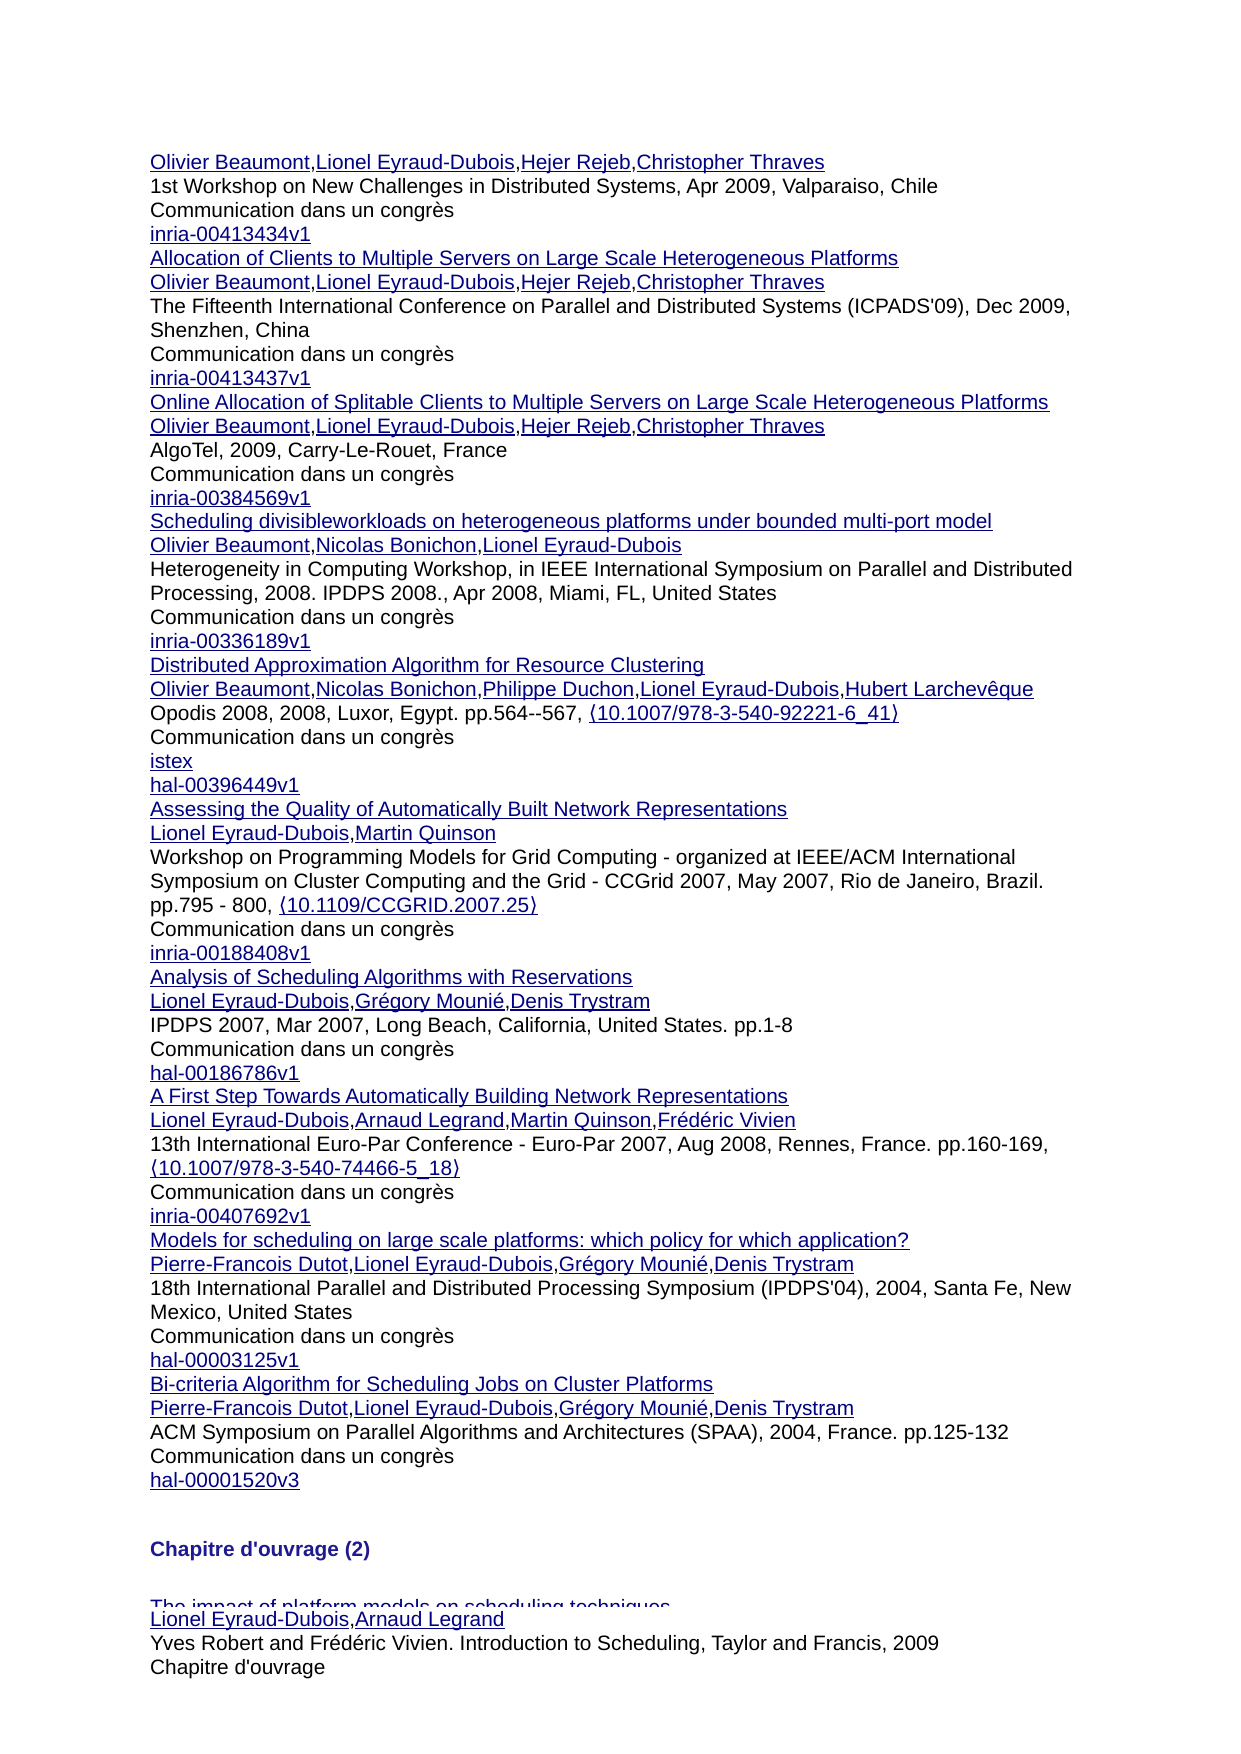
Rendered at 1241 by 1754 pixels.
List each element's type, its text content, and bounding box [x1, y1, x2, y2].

table_cell Online Allocation of Splitable Clients to Multiple Servers on Large Scale Heterogeneous Platforms Olivier Beaumont,Lionel Eyraud-Dubois,Hejer Rejeb,Christopher Thraves AlgoTel, 2009, Carry-Le-Rouet, France Communication dans un congrès inria-00384569v1 [150, 390, 1090, 509]
table_cell Olivier Beaumont,Lionel Eyraud-Dubois,Hejer Rejeb,Christopher Thraves 1st Workshop on New Challenges in Distributed Systems, Apr 2009, Valparaiso, Chile Communication dans un congrès inria-00413434v1 [150, 150, 1090, 246]
table_cell Scheduling divisibleworkloads on heterogeneous platforms under bounded multi-port model Olivier Beaumont,Nicolas Bonichon,Lionel Eyraud-Dubois Heterogeneity in Computing Workshop, in IEEE International Symposium on Parallel and Distributed Processing, 2008. IPDPS 2008., Apr 2008, Miami, FL, United States Communication dans un congrès inria-00336189v1 [150, 509, 1090, 653]
table_header The impact of platform models on scheduling techniques Lionel Eyraud-Dubois,Arnaud Legrand Yves Robert and Frédéric Vivien. Introduction to Scheduling, Taylor and Francis, 2009 Chapitre d'ouvrage [150, 1595, 1090, 1679]
table_cell Assessing the Quality of Automatically Built Network Representations Lionel Eyraud-Dubois,Martin Quinson Workshop on Programming Models for Grid Computing - organized at IEEE/ACM International Symposium on Cluster Computing and the Grid - CCGrid 2007, May 2007, Rio de Janeiro, Brazil. pp.795 - 800, ⟨10.1109/CCGRID.2007.25⟩ Communication dans un congrès inria-00188408v1 [150, 797, 1090, 964]
table_cell Bi-criteria Algorithm for Scheduling Jobs on Cluster Platforms Pierre-Francois Dutot,Lionel Eyraud-Dubois,Grégory Mounié,Denis Trystram ACM Symposium on Parallel Algorithms and Architectures (SPAA), 2004, France. pp.125-132 Communication dans un congrès hal-00001520v3 [150, 1372, 1090, 1492]
table_cell A First Step Towards Automatically Building Network Representations Lionel Eyraud-Dubois,Arnaud Legrand,Martin Quinson,Frédéric Vivien 13th International Euro-Par Conference - Euro-Par 2007, Aug 2008, Rennes, France. pp.160-169, ⟨10.1007/978-3-540-74466-5_18⟩ Communication dans un congrès inria-00407692v1 [150, 1084, 1090, 1228]
table_cell Models for scheduling on large scale platforms: which policy for which application? Pierre-Francois Dutot,Lionel Eyraud-Dubois,Grégory Mounié,Denis Trystram 18th International Parallel and Distributed Processing Symposium (IPDPS'04), 2004, Santa Fe, New Mexico, United States Communication dans un congrès hal-00003125v1 [150, 1228, 1090, 1372]
table_cell Analysis of Scheduling Algorithms with Reservations Lionel Eyraud-Dubois,Grégory Mounié,Denis Trystram IPDPS 2007, Mar 2007, Long Beach, California, United States. pp.1-8 Communication dans un congrès hal-00186786v1 [150, 965, 1090, 1084]
table_cell Allocation of Clients to Multiple Servers on Large Scale Heterogeneous Platforms Olivier Beaumont,Lionel Eyraud-Dubois,Hejer Rejeb,Christopher Thraves The Fifteenth International Conference on Parallel and Distributed Systems (ICPADS'09), Dec 2009, Shenzhen, China Communication dans un congrès inria-00413437v1 [150, 246, 1090, 389]
table_cell Distributed Approximation Algorithm for Resource Clustering Olivier Beaumont,Nicolas Bonichon,Philippe Duchon,Lionel Eyraud-Dubois,Hubert Larchevêque Opodis 2008, 2008, Luxor, Egypt. pp.564--567, ⟨10.1007/978-3-540-92221-6_41⟩ Communication dans un congrès istex hal-00396449v1 [150, 653, 1090, 797]
subtitle Chapitre d'ouvrage (2) [150, 1536, 1090, 1560]
